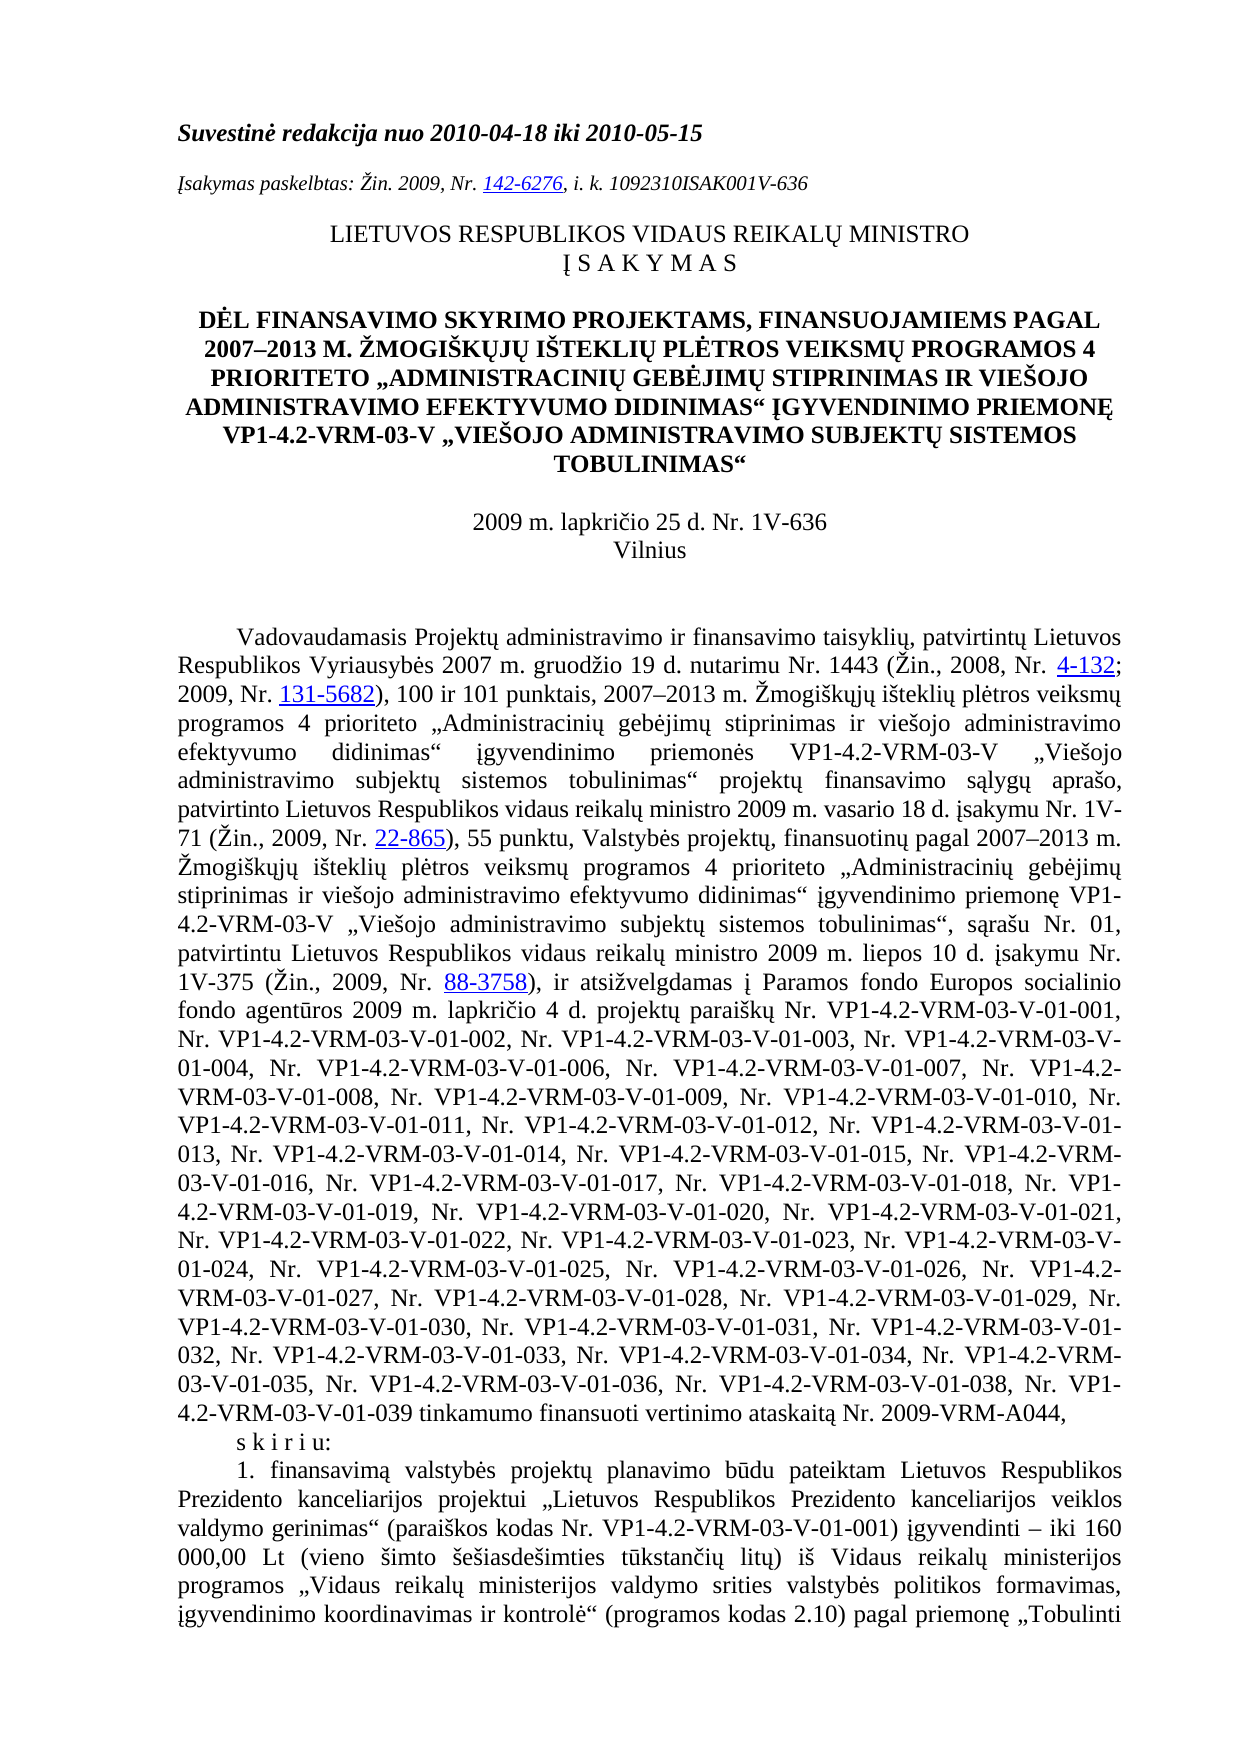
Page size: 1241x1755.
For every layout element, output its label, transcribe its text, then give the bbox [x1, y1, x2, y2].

text Vilnius [177, 535, 1122, 564]
text Vadovaudamasis Projektų administravimo ir finansavimo taisyklių, patvirtintų Lietuvos Respublikos Vyriausybės 2007 m. gruodžio 19 d. nutarimu Nr. 1443 (Žin., 2008, Nr. 4-132; 2009, Nr. 131-5682), 100 ir 101 punktais, 2007–2013 m. Žmogiškųjų išteklių plėtros veiksmų programos 4 prioriteto „Administracinių gebėjimų stiprinimas ir viešojo administravimo efektyvumo didinimas“ įgyvendinimo priemonės VP1-4.2-VRM-03-V „Viešojo administravimo subjektų sistemos tobulinimas“ projektų finansavimo sąlygų aprašo, patvirtinto Lietuvos Respublikos vidaus reikalų ministro 2009 m. vasario 18 d. įsakymu Nr. 1V-71 (Žin., 2009, Nr. 22-865), 55 punktu, Valstybės projektų, finansuotinų pagal 2007–2013 m. Žmogiškųjų išteklių plėtros veiksmų programos 4 prioriteto „Administracinių gebėjimų stiprinimas ir viešojo administravimo efektyvumo didinimas“ įgyvendinimo priemonę VP1-4.2-VRM-03-V „Viešojo administravimo subjektų sistemos tobulinimas“, sąrašu Nr. 01, patvirtintu Lietuvos Respublikos vidaus reikalų ministro 2009 m. liepos 10 d. įsakymu Nr. 1V-375 (Žin., 2009, Nr. 88-3758), ir atsižvelgdamas į Paramos fondo Europos socialinio fondo agentūros 2009 m. lapkričio 4 d. projektų paraiškų Nr. VP1-4.2-VRM-03-V-01-001, Nr. VP1-4.2-VRM-03-V-01-002, Nr. VP1-4.2-VRM-03-V-01-003, Nr. VP1-4.2-VRM-03-V-01-004, Nr. VP1-4.2-VRM-03-V-01-006, Nr. VP1-4.2-VRM-03-V-01-007, Nr. VP1-4.2-VRM-03-V-01-008, Nr. VP1-4.2-VRM-03-V-01-009, Nr. VP1-4.2-VRM-03-V-01-010, Nr. VP1-4.2-VRM-03-V-01-011, Nr. VP1-4.2-VRM-03-V-01-012, Nr. VP1-4.2-VRM-03-V-01-013, Nr. VP1-4.2-VRM-03-V-01-014, Nr. VP1-4.2-VRM-03-V-01-015, Nr. VP1-4.2-VRM-03-V-01-016, Nr. VP1-4.2-VRM-03-V-01-017, Nr. VP1-4.2-VRM-03-V-01-018, Nr. VP1-4.2-VRM-03-V-01-019, Nr. VP1-4.2-VRM-03-V-01-020, Nr. VP1-4.2-VRM-03-V-01-021, Nr. VP1-4.2-VRM-03-V-01-022, Nr. VP1-4.2-VRM-03-V-01-023, Nr. VP1-4.2-VRM-03-V-01-024, Nr. VP1-4.2-VRM-03-V-01-025, Nr. VP1-4.2-VRM-03-V-01-026, Nr. VP1-4.2-VRM-03-V-01-027, Nr. VP1-4.2-VRM-03-V-01-028, Nr. VP1-4.2-VRM-03-V-01-029, Nr. VP1-4.2-VRM-03-V-01-030, Nr. VP1-4.2-VRM-03-V-01-031, Nr. VP1-4.2-VRM-03-V-01-032, Nr. VP1-4.2-VRM-03-V-01-033, Nr. VP1-4.2-VRM-03-V-01-034, Nr. VP1-4.2-VRM-03-V-01-035, Nr. VP1-4.2-VRM-03-V-01-036, Nr. VP1-4.2-VRM-03-V-01-038, Nr. VP1-4.2-VRM-03-V-01-039 tinkamumo finansuoti vertinimo ataskaitą Nr. 2009-VRM-A044, [177, 622, 1122, 1427]
text 1. finansavimą valstybės projektų planavimo būdu pateiktam Lietuvos Respublikos Prezidento kanceliarijos projektui „Lietuvos Respublikos Prezidento kanceliarijos veiklos valdymo gerinimas“ (paraiškos kodas Nr. VP1-4.2-VRM-03-V-01-001) įgyvendinti – iki 160 000,00 Lt (vieno šimto šešiasdešimties tūkstančių litų) iš Vidaus reikalų ministerijos programos „Vidaus reikalų ministerijos valdymo srities valstybės politikos formavimas, įgyvendinimo koordinavimas ir kontrolė“ (programos kodas 2.10) pagal priemonę „Tobulinti [177, 1455, 1122, 1628]
text s k i r i u: [177, 1427, 1122, 1455]
text DĖL FINANSAVIMO SKYRIMO PROJEKTams, FINANSUOJAMIEMS PAGAL 2007–2013 M. Žmogiškųjų išteklių plėtros veiksmų programos 4 prioriteto „Administracinių gebėjimų stiprinimas ir viešojo administravimo efektyvumo didinimas“ ĮGYVENDINIMO priemonĘ VP1-4.2-VRM-03-V „VIEŠojo administravimo subjektų sistemos tobulinimas“ [177, 305, 1122, 478]
text Suvestinė redakcija nuo 2010-04-18 iki 2010-05-15 [177, 118, 1122, 147]
text Į S A K Y M A S [177, 248, 1122, 277]
text Įsakymas paskelbtas: Žin. 2009, Nr. 142-6276, i. k. 1092310ISAK001V-636 [177, 171, 1122, 195]
text LIETUVOS RESPUBLIKOS VIDAUS REIKALŲ MINISTRO [177, 219, 1122, 248]
text 2009 m. lapkričio 25 d. Nr. 1V-636 [177, 507, 1122, 535]
